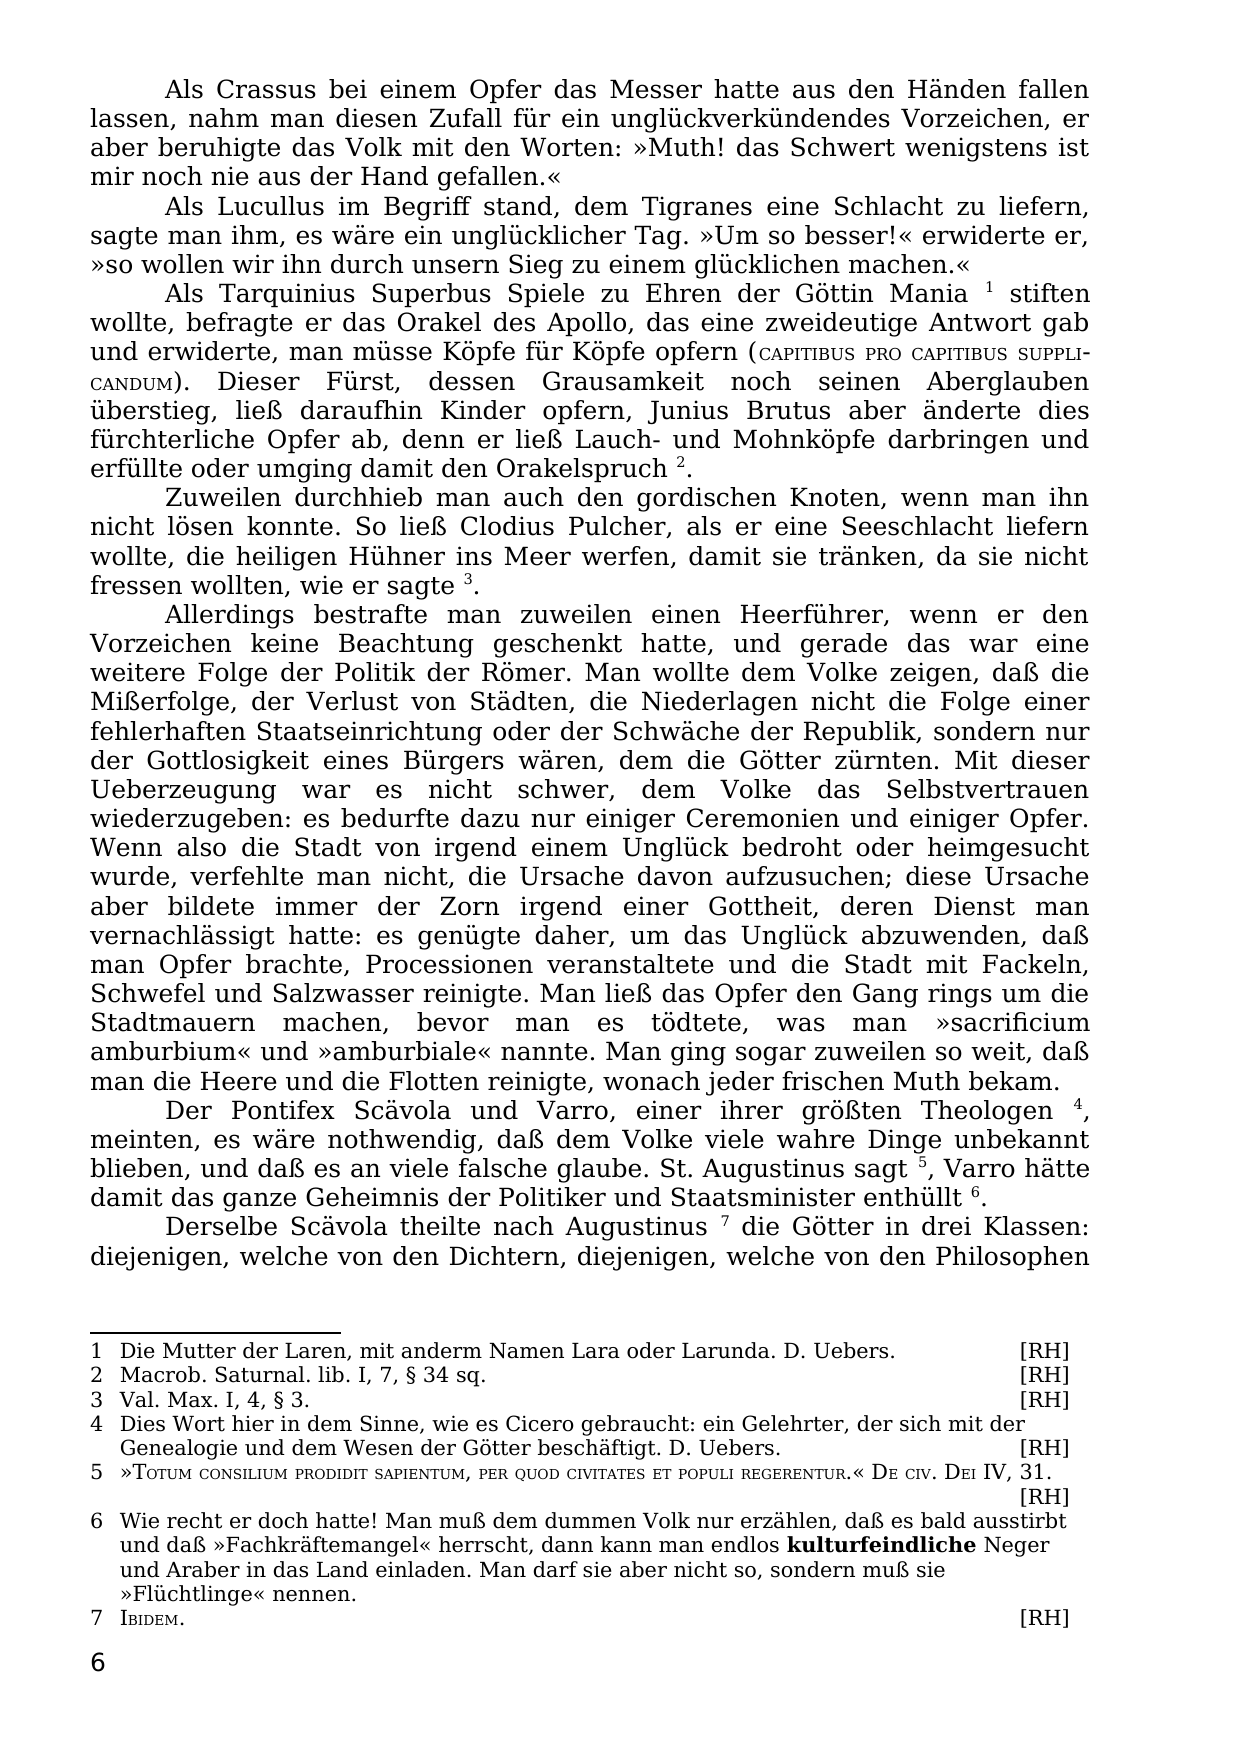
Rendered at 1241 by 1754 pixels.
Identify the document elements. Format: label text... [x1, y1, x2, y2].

text »Totum consilium prodidit sapientum, per quod civitates et populi regerentur.« De civ. Dei IV, 31. [RH] [90, 1460, 1091, 1509]
text Ibidem. [RH] [90, 1606, 1091, 1631]
text Wie recht er doch hatte! Man muß dem dummen Volk nur erzählen, daß es bald ausstirbt und daß »Fachkräftemangel« herrscht, dann kann man endlos kulturfeindliche Neger und Araber in das Land einladen. Man darf sie aber nicht so, sondern muß sie »Flüchtlinge« nennen. [90, 1509, 1091, 1606]
text Als Tarquinius Superbus Spiele zu Ehren der Göttin Mania stiften wollte, befragte er das Orakel des Apollo, das eine zweideutige Antwort gab und erwiderte, man müsse Köpfe für Köpfe opfern (capitibus pro capitibus suppli­can­dum). Dieser Fürst, dessen Grausamkeit noch seinen Aberglauben überstieg, ließ daraufhin Kinder opfern, Junius Brutus aber änderte dies fürchterliche Opfer ab, denn er ließ Lauch- und Mohnköpfe darbringen und erfüllte oder umging damit den Orakelspruch . [90, 279, 1091, 483]
text Die Mutter der Laren, mit anderm Namen Lara oder Larunda. D. Uebers. [RH] [90, 1339, 1091, 1363]
text Allerdings bestrafte man zuweilen einen Heerführer, wenn er den Vorzeichen keine Beachtung geschenkt hatte, und gerade das war eine weitere Folge der Politik der Römer. Man wollte dem Volke zeigen, daß die Mißerfolge, der Verlust von Städten, die Niederlagen nicht die Folge einer fehlerhaften Staatseinrichtung oder der Schwäche der Republik, sondern nur der Gottlosigkeit eines Bürgers wären, dem die Götter zürnten. Mit dieser Ueberzeugung war es nicht schwer, dem Volke das Selbstvertrauen wiederzugeben: es bedurfte dazu nur einiger Ceremonien und einiger Opfer. Wenn also die Stadt von irgend einem Unglück bedroht oder heimgesucht wurde, verfehlte man nicht, die Ursache davon aufzusuchen; diese Ursache aber bildete immer der Zorn irgend einer Gottheit, deren Dienst man vernachlässigt hatte: es genügte daher, um das Unglück abzuwenden, daß man Opfer brachte, Processionen veranstaltete und die Stadt mit Fackeln, Schwefel und Salzwasser reinigte. Man ließ das Opfer den Gang rings um die Stadtmauern machen, bevor man es tödtete, was man »sacrificium amburbium« und »amburbiale« nannte. Man ging sogar zuweilen so weit, daß man die Heere und die Flotten reinigte, wonach jeder frischen Muth bekam. [90, 600, 1091, 1096]
text Der Pontifex Scävola und Varro, einer ihrer größten Theologen , meinten, es wäre nothwendig, daß dem Volke viele wahre Dinge unbekannt blieben, und daß es an viele falsche glaube. St. Augustinus sagt , Varro hätte damit das ganze Geheimnis der Politiker und Staatsminister enthüllt . [90, 1096, 1091, 1212]
text Derselbe Scävola theilte nach Augustinus die Götter in drei Klassen: diejenigen, welche von den Dichtern, diejenigen, welche von den Philosophen [90, 1212, 1091, 1271]
text Als Crassus bei einem Opfer das Messer hatte aus den Händen fallen lassen, nahm man diesen Zufall für ein unglückverkündendes Vorzeichen, er aber beruhigte das Volk mit den Worten: »Muth! das Schwert wenigstens ist mir noch nie aus der Hand gefallen.« [90, 75, 1091, 192]
text Als Lucullus im Begriff stand, dem Tigranes eine Schlacht zu liefern, sagte man ihm, es wäre ein unglücklicher Tag. »Um so besser!« erwiderte er, »so wollen wir ihn durch unsern Sieg zu einem glücklichen machen.« [90, 192, 1091, 279]
text Zuweilen durchhieb man auch den gordischen Knoten, wenn man ihn nicht lösen konnte. So ließ Clodius Pulcher, als er eine Seeschlacht liefern wollte, die heiligen Hühner ins Meer werfen, damit sie tränken, da sie nicht fressen wollten, wie er sagte . [90, 483, 1091, 600]
text Val. Max. I, 4, § 3. [RH] [90, 1388, 1091, 1412]
text Macrob. Saturnal. lib. I, 7, § 34 sq. [RH] [90, 1363, 1091, 1388]
text Dies Wort hier in dem Sinne, wie es Cicero gebraucht: ein Gelehrter, der sich mit der Genealogie und dem Wesen der Götter beschäftigt. D. Uebers. [RH] [90, 1412, 1091, 1460]
